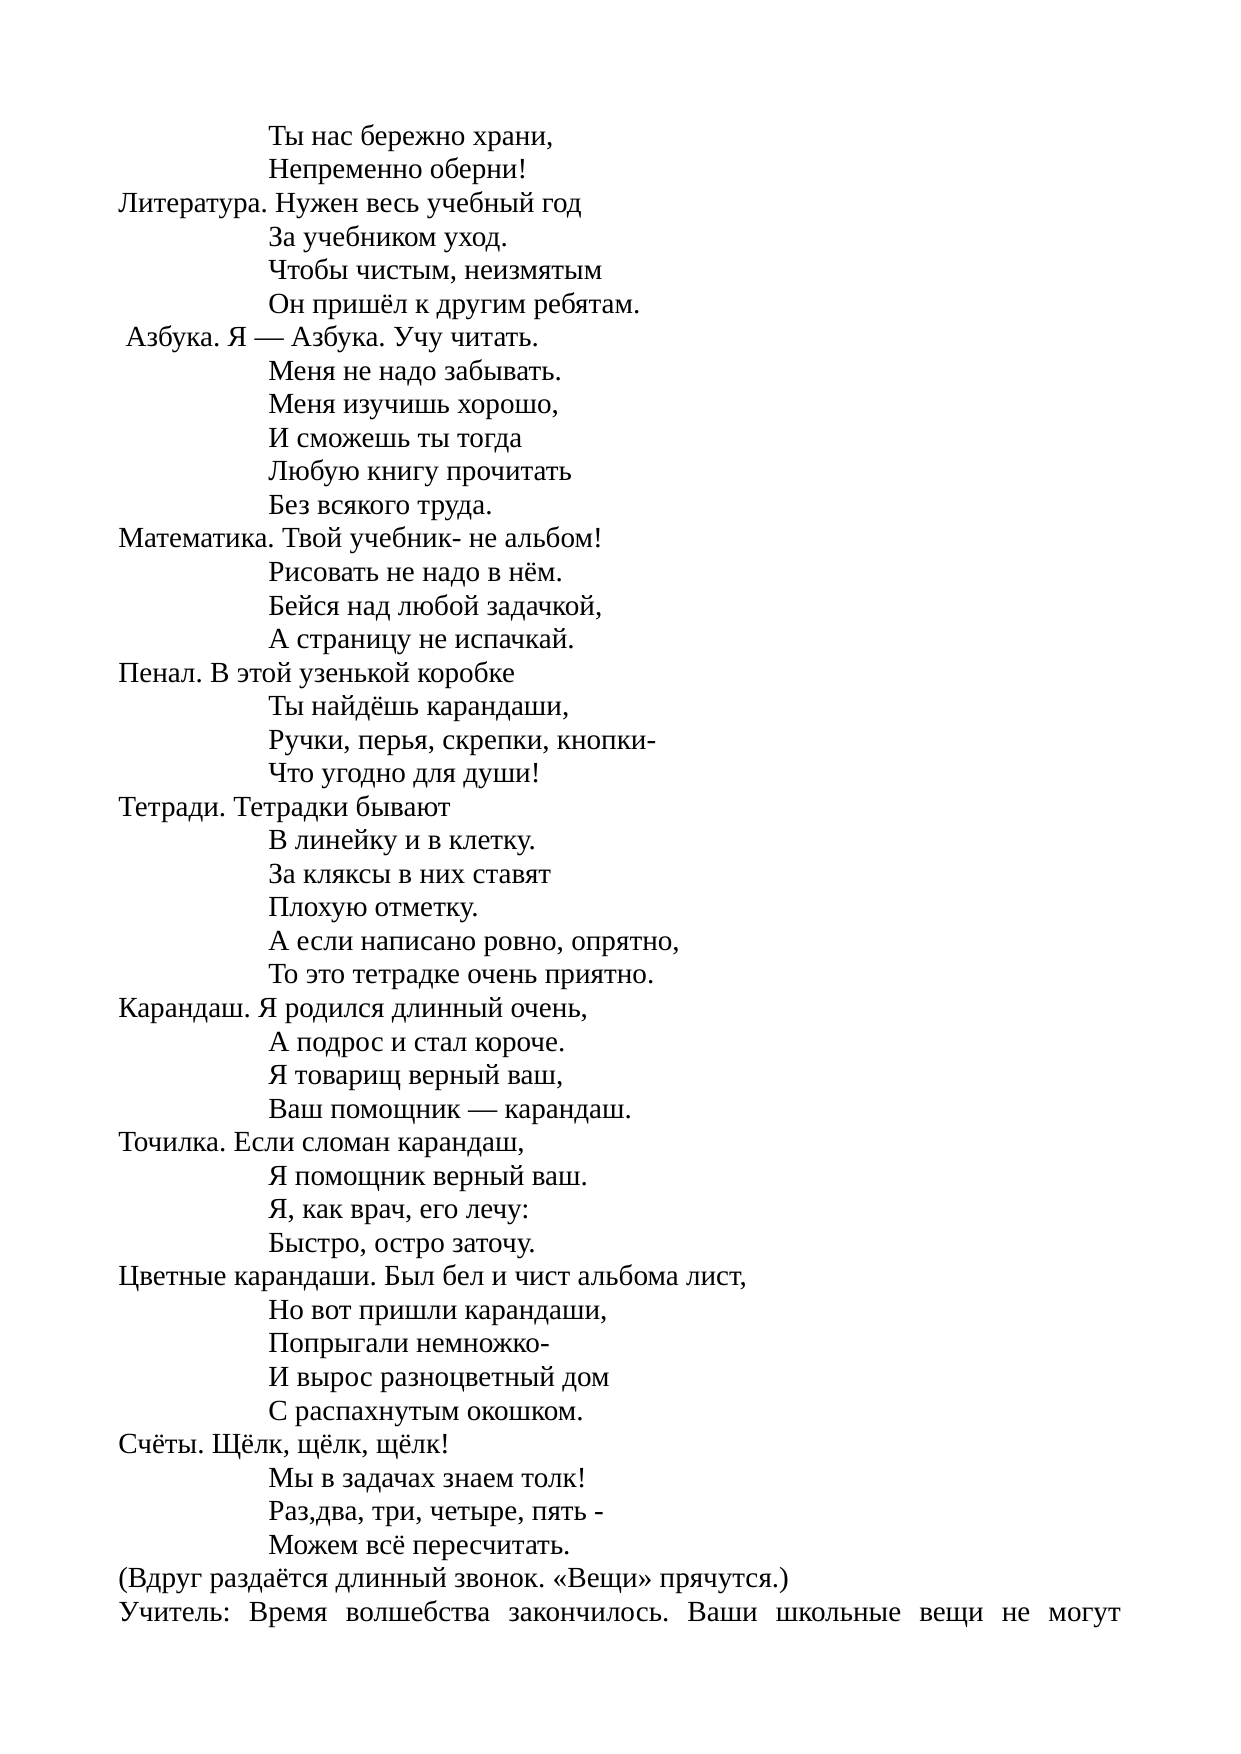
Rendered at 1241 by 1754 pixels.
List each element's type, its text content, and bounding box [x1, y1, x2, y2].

list С распахнутым окошком. [118, 1393, 1122, 1426]
list Попрыгали немножко- [118, 1326, 1122, 1359]
list А если написано ровно, опрятно, [118, 923, 1122, 957]
list Я, как врач, его лечу: [118, 1191, 1122, 1225]
list Но вот пришли карандаши, [118, 1292, 1122, 1326]
list Литература. Нужен весь учебный год [118, 185, 1122, 219]
list А подрос и стал короче. [118, 1024, 1122, 1057]
list Ручки, перья, скрепки, кнопки- [118, 722, 1122, 755]
list Мы в задачах знаем толк! [118, 1460, 1122, 1493]
list Точилка. Если сломан карандаш, [118, 1124, 1122, 1158]
list Меня не надо забывать. [118, 353, 1122, 386]
list Бейся над любой задачкой, [118, 588, 1122, 621]
list За кляксы в них ставят [118, 856, 1122, 889]
list За учебником уход. [118, 219, 1122, 252]
list Можем всё пересчитать. [118, 1527, 1122, 1560]
list Карандаш. Я родился длинный очень, [118, 990, 1122, 1024]
list (Вдруг раздаётся длинный звонок. «Вещи» прячутся.) [118, 1560, 1122, 1594]
list Я помощник верный ваш. [118, 1158, 1122, 1191]
list И вырос разноцветный дом [118, 1359, 1122, 1393]
list То это тетрадке очень приятно. [118, 957, 1122, 990]
list В линейку и в клетку. [118, 822, 1122, 856]
list Чтобы чистым, неизмятым [118, 252, 1122, 286]
list Рисовать не надо в нём. [118, 554, 1122, 588]
list Ваш помощник — карандаш. [118, 1091, 1122, 1124]
list Тетради. Тетрадки бывают [118, 789, 1122, 822]
list Плохую отметку. [118, 889, 1122, 923]
list Что угодно для души! [118, 755, 1122, 789]
list А страницу не испачкай. [118, 621, 1122, 655]
list Непременно оберни! [118, 152, 1122, 185]
list Он пришёл к другим ребятам. [118, 286, 1122, 319]
list Математика. Твой учебник- не альбом! [118, 521, 1122, 554]
list Счёты. Щёлк, щёлк, щёлк! [118, 1426, 1122, 1460]
list Учитель: Время волшебства закончилось. Ваши школьные вещи не могут [118, 1594, 1122, 1627]
list Быстро, остро заточу. [118, 1225, 1122, 1258]
list Без всякого труда. [118, 487, 1122, 521]
list Раз,два, три, четыре, пять - [118, 1493, 1122, 1527]
list Ты найдёшь карандаши, [118, 688, 1122, 722]
list Цветные карандаши. Был бел и чист альбома лист, [118, 1258, 1122, 1292]
list И сможешь ты тогда [118, 420, 1122, 453]
list Пенал. В этой узенькой коробке [118, 655, 1122, 688]
list Любую книгу прочитать [118, 453, 1122, 487]
list Я товарищ верный ваш, [118, 1057, 1122, 1091]
list Ты нас бережно храни, [118, 118, 1122, 152]
list Азбука. Я — Азбука. Учу читать. [118, 319, 1122, 353]
list Меня изучишь хорошо, [118, 386, 1122, 420]
